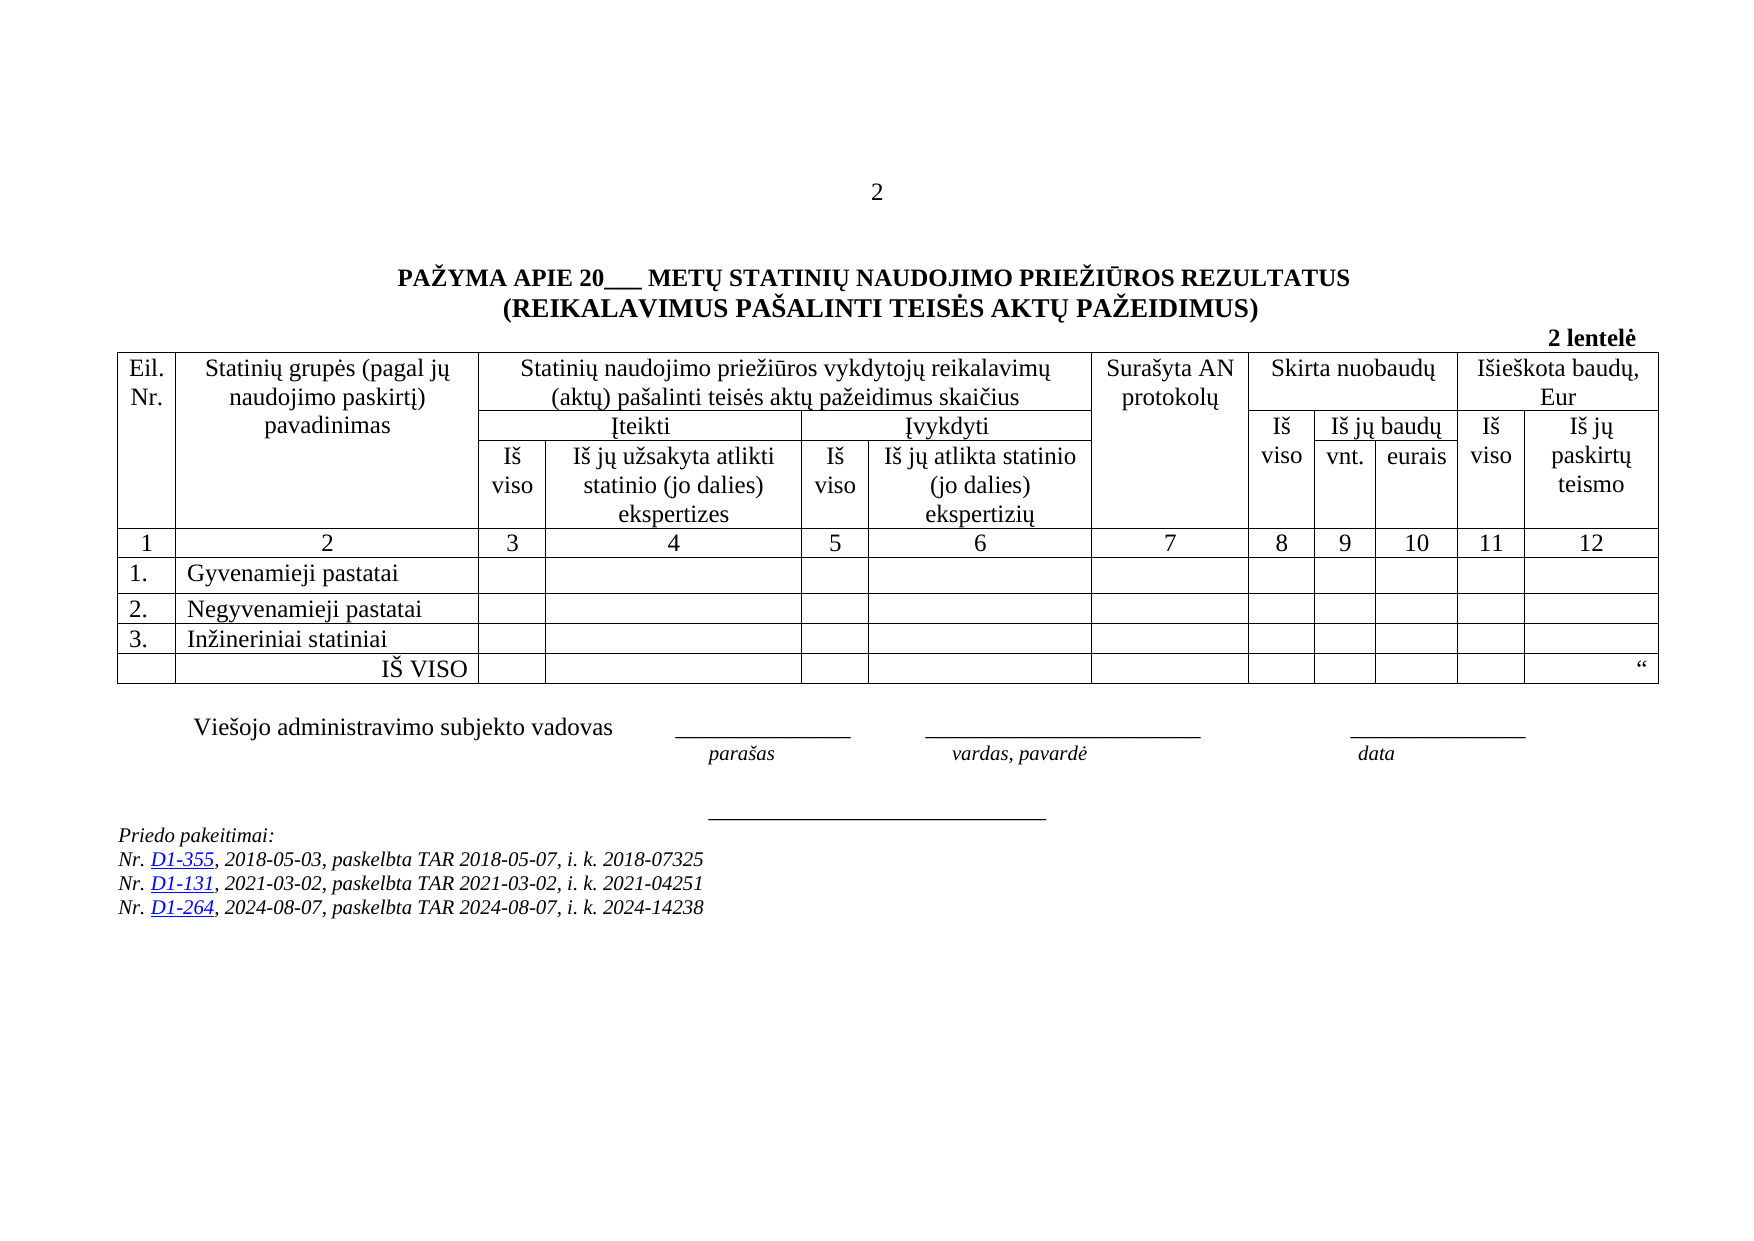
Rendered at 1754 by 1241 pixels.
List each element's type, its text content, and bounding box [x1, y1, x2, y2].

table_cell [1525, 624, 1658, 653]
table_cell [1315, 654, 1375, 683]
table_cell [1376, 624, 1457, 653]
table_header Skirta nuobaudų [1249, 353, 1457, 410]
text Nr. D1-264, 2024-08-07, paskelbta TAR 2024-08-07, i. k. 2024-14238 [118, 895, 1636, 919]
table_cell [546, 654, 801, 683]
table_cell [546, 624, 801, 653]
text ___________________________ [118, 794, 1636, 823]
table_cell [1092, 558, 1248, 593]
table_cell 2. [118, 594, 175, 623]
table_header Statinių naudojimo priežiūros vykdytojų reikalavimų (aktų) pašalinti teisės aktų pažeidimus skaičius [479, 353, 1091, 410]
table_cell 10 [1376, 529, 1457, 557]
table_header Išieškota baudų, Eur [1458, 353, 1658, 410]
table_cell Inžineriniai statiniai [176, 624, 478, 653]
table_cell [1092, 594, 1248, 623]
table_cell 4 [546, 529, 801, 557]
table_cell 12 [1525, 529, 1658, 557]
table_header Surašyta AN protokolų [1092, 353, 1248, 527]
table_cell [1249, 594, 1314, 623]
table_cell [1249, 624, 1314, 653]
table_cell IŠ VISO [176, 654, 478, 683]
table_cell Iš jų atlikta statinio (jo dalies) ekspertizių [869, 441, 1091, 527]
table_cell [1376, 654, 1457, 683]
table_cell [1376, 594, 1457, 623]
table_cell [1249, 558, 1314, 593]
table_cell [802, 654, 868, 683]
table_cell [1525, 594, 1658, 623]
table_cell [1249, 654, 1314, 683]
table_cell “ [1525, 654, 1658, 683]
table_cell [1315, 594, 1375, 623]
table_cell [802, 594, 868, 623]
text Priedo pakeitimai: [118, 823, 1636, 847]
table_cell [869, 624, 1091, 653]
table_cell Gyvenamieji pastatai [176, 558, 478, 593]
table_cell Negyvenamieji pastatai [176, 594, 478, 623]
table_cell [479, 594, 545, 623]
table_cell [1092, 624, 1248, 653]
table_cell 1 [118, 529, 175, 557]
table_cell Iš viso [479, 441, 545, 527]
table_cell 8 [1249, 529, 1314, 557]
table_cell [1458, 558, 1524, 593]
table_cell [1376, 558, 1457, 593]
table_cell [1458, 594, 1524, 623]
table_cell [1315, 558, 1375, 593]
table_cell [869, 558, 1091, 593]
table_cell [479, 624, 545, 653]
table_cell [802, 624, 868, 653]
table_cell [1458, 624, 1524, 653]
table_cell 5 [802, 529, 868, 557]
table_cell 7 [1092, 529, 1248, 557]
table_cell Iš jų paskirtų teismo [1525, 411, 1658, 527]
table_cell [802, 558, 868, 593]
table_cell [118, 654, 175, 683]
table_cell [546, 594, 801, 623]
table_cell Iš viso [1458, 411, 1524, 527]
table_cell Iš viso [1249, 411, 1314, 527]
table_cell 11 [1458, 529, 1524, 557]
table_cell [1525, 558, 1658, 593]
table_cell [546, 558, 801, 593]
subtitle (REIKALAVIMUS PAŠALINTI TEISĖS AKTŲ PAŽEIDIMUS) [118, 292, 1636, 323]
text Nr. D1-131, 2021-03-02, paskelbta TAR 2021-03-02, i. k. 2021-04251 [118, 871, 1636, 895]
table_cell Iš jų baudų [1315, 411, 1457, 440]
table_cell 3. [118, 624, 175, 653]
table_header Eil. Nr. [118, 353, 175, 527]
table_cell 3 [479, 529, 545, 557]
table_header Statinių grupės (pagal jų naudojimo paskirtį) pavadinimas [176, 353, 478, 527]
table_cell [869, 594, 1091, 623]
table_cell 6 [869, 529, 1091, 557]
text Nr. D1-355, 2018-05-03, paskelbta TAR 2018-05-07, i. k. 2018-07325 [118, 847, 1636, 871]
table_cell Iš jų užsakyta atlikti statinio (jo dalies) ekspertizes [546, 441, 801, 527]
table_cell [1458, 654, 1524, 683]
table_cell [869, 654, 1091, 683]
table_cell [1315, 624, 1375, 653]
table_cell 1. [118, 558, 175, 593]
table_cell [479, 558, 545, 593]
text 2 lentelė [118, 323, 1636, 352]
table_cell Įvykdyti [802, 411, 1091, 440]
table_cell 9 [1315, 529, 1375, 557]
text PAŽYMA APIE 20___ METŲ STATINIŲ NAUDOJIMO PRIEŽIŪROS REZULTATUS [118, 263, 1636, 292]
table_cell Įteikti [479, 411, 801, 440]
text Viešojo administravimo subjekto vadovas ______________ ______________________ ______________ [118, 712, 1636, 741]
table_cell [1092, 654, 1248, 683]
table_cell vnt. [1315, 441, 1375, 527]
table_cell [479, 654, 545, 683]
table_cell Iš viso [802, 441, 868, 527]
table_cell eurais [1376, 441, 1457, 527]
table_cell 2 [176, 529, 478, 557]
text parašas vardas, pavardė data [118, 741, 1636, 765]
